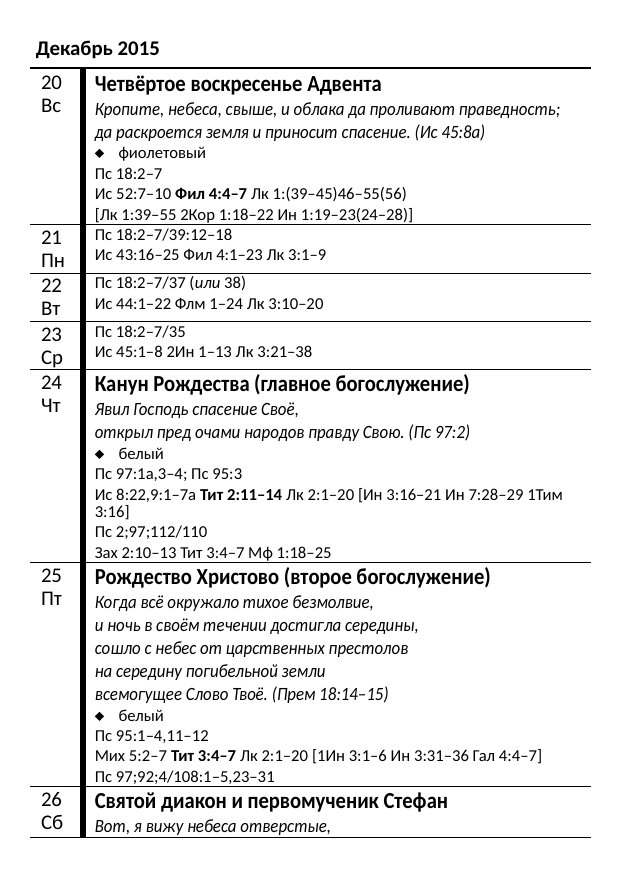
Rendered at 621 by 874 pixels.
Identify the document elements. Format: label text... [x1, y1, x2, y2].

table_cell 22 Вт [30, 274, 80, 321]
table_cell 21 Пн [30, 225, 80, 272]
table_cell 24 Чт [30, 370, 80, 562]
table_cell Пс 18:2–7/39:12–18 Ис 43:16–25 Фил 4:1–23 Лк 3:1–9 [86, 225, 591, 272]
table_header Декабрь 2015 [30, 30, 591, 67]
table_cell 25 Пт [30, 563, 80, 786]
table_cell Святой диакон и первомученик Стефан Вот, я вижу небеса отверстые, [86, 787, 591, 837]
table_cell Пс 18:2–7/35 Ис 45:1–8 2Ин 1–13 Лк 3:21–38 [86, 322, 591, 369]
table_cell Канун Рождества (главное богослужение) Явил Господь спасение Своё, открыл пред очами народов правду Свою. (Пс 97:2) белый Пс 97:1а,3–4; Пс 95:3 Ис 8:22,9:1–7а Тит 2:11–14 Лк 2:1–20 [Ин 3:16–21 Ин 7:28–29 1Тим 3:16] Пс 2;97;112/110 Зах 2:10–13 Тит 3:4–7 Мф 1:18–25 [86, 370, 591, 562]
table_cell 23 Ср [30, 322, 80, 369]
table_cell Рождество Христово (второе богослужение) Когда всё окружало тихое безмолвие, и ночь в своём течении достигла середины, сошло с небес от царственных престолов на середину погибельной земли всемогущее Слово Твоё. (Прем 18:14–15) белый Пс 95:1–4,11–12 Мих 5:2–7 Тит 3:4–7 Лк 2:1–20 [1Ин 3:1–6 Ин 3:31–36 Гал 4:4–7] Пс 97;92;4/108:1–5,23–31 [86, 563, 591, 786]
table_cell Пс 18:2–7/37 (или 38) Ис 44:1–22 Флм 1–24 Лк 3:10–20 [86, 274, 591, 321]
table_cell Четвёртое воскресенье Адвента Кропите, небеса, свыше, и облака да проливают праведность; да раскроется земля и приносит спасение. (Ис 45:8а) фиолетовый Пс 18:2–7 Ис 52:7–10 Фил 4:4–7 Лк 1:(39–45)46–55(56) [Лк 1:39–55 2Кор 1:18–22 Ин 1:19–23(24–28)] [86, 69, 591, 224]
table_cell 20 Вс [30, 69, 80, 224]
table_cell 26 Сб [30, 787, 80, 837]
